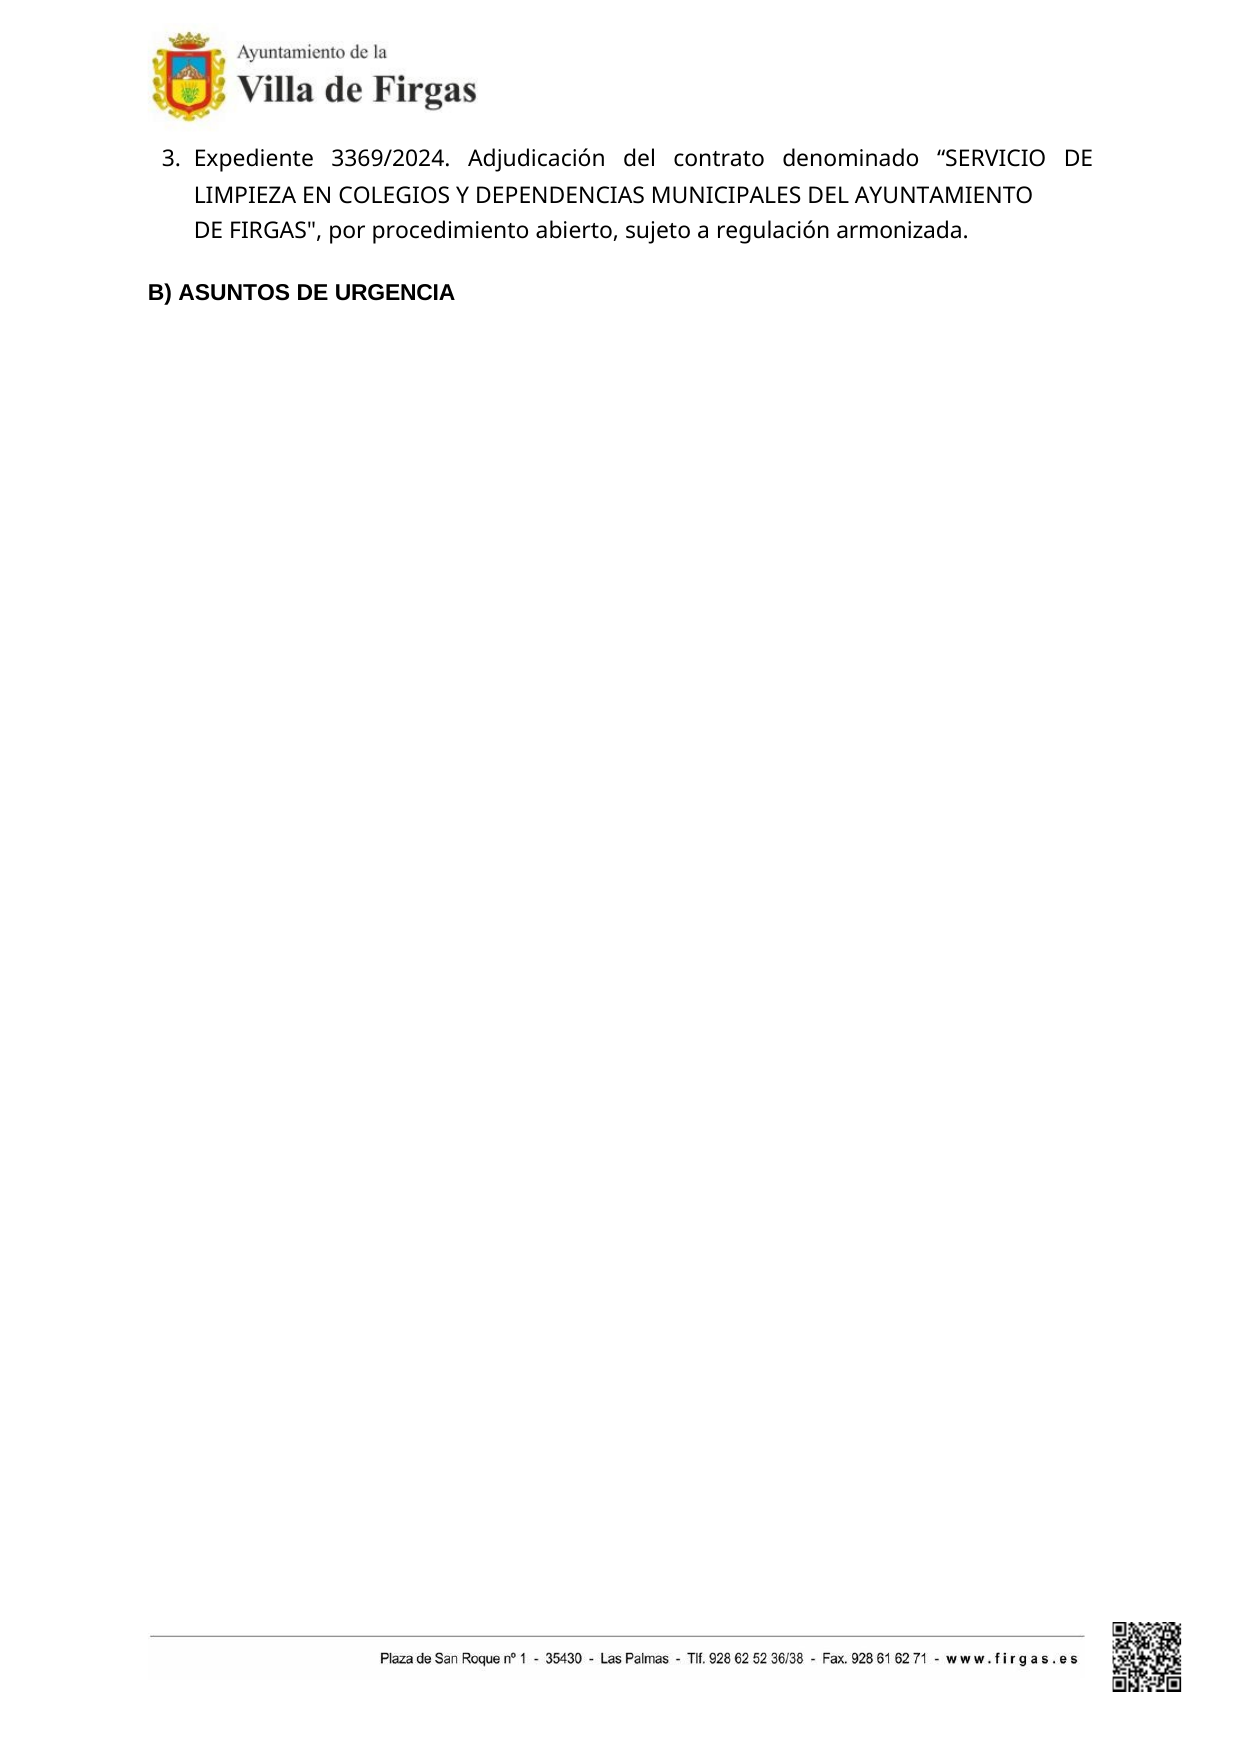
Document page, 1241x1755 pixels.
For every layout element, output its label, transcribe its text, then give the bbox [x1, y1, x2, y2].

text DE FIRGAS", por procedimiento abierto, sujeto a regulación armonizada. [193, 217, 1093, 243]
list ASUNTOS DE URGENCIA [148, 279, 1093, 305]
list Expediente 3369/2024. Adjudicación del contrato denominado “SERVICIO DE LIMPIEZA EN COLEGIOS Y DEPENDENCIAS MUNICIPALES DEL AYUNTAMIENTO [162, 142, 1093, 211]
